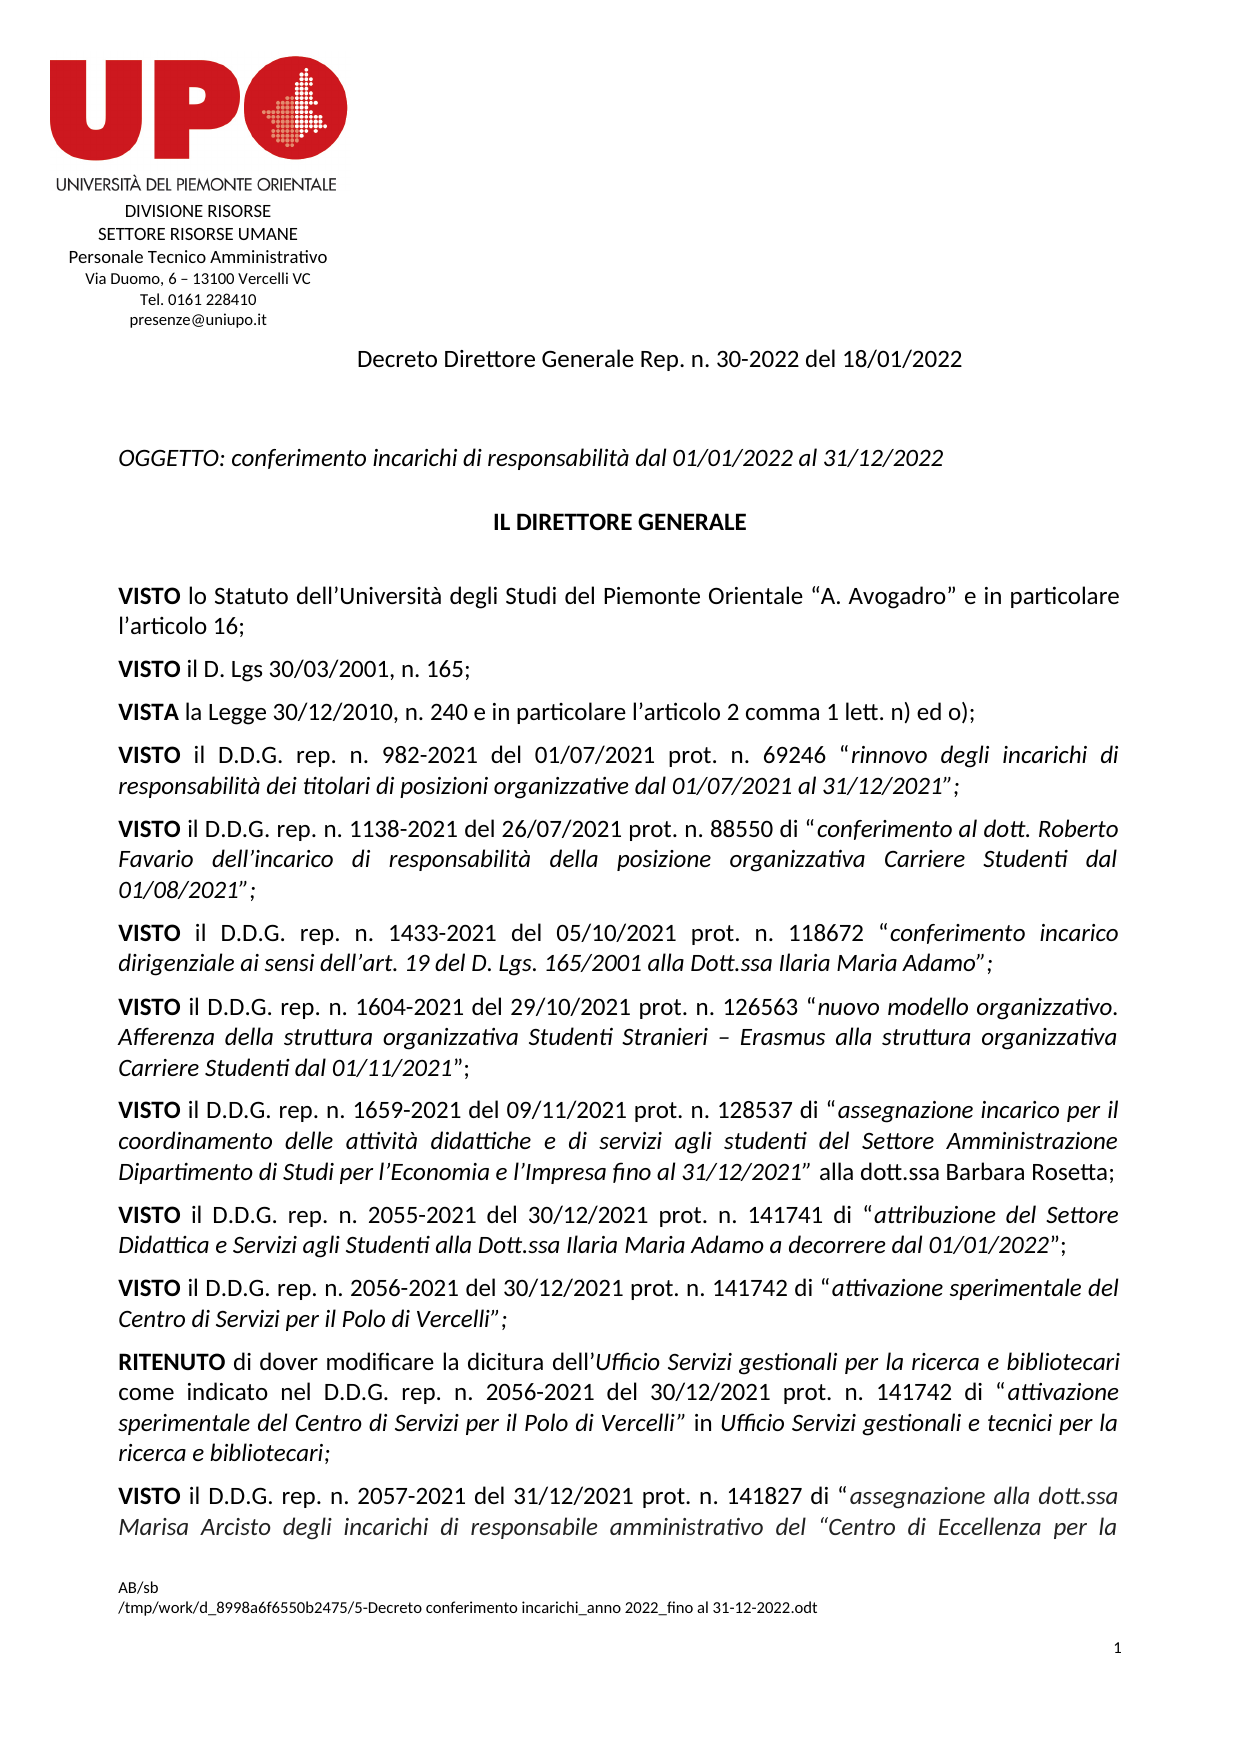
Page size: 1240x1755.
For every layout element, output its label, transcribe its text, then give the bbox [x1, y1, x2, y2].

text VISTO il D.D.G. rep. n. 1659-2021 del 09/11/2021 prot. n. 128537 di “assegnazione incarico per il coordinamento delle attività didattiche e di servizi agli studenti del Settore Amministrazione Dipartimento di Studi per l’Economia e l’Impresa fino al 31/12/2021” alla dott.ssa Barbara Rosetta; [118, 1095, 1121, 1186]
text IL DIRETTORE GENERALE [118, 506, 1121, 537]
text VISTO il D.D.G. rep. n. 1138-2021 del 26/07/2021 prot. n. 88550 di “conferimento al dott. Roberto Favario dell’incarico di responsabilità della posizione organizzativa Carriere Studenti dal 01/08/2021”; [118, 813, 1121, 904]
text VISTO il D.D.G. rep. n. 1433-2021 del 05/10/2021 prot. n. 118672 “conferimento incarico dirigenziale ai sensi dell’art. 19 del D. Lgs. 165/2001 alla Dott.ssa Ilaria Maria Adamo”; [118, 917, 1121, 978]
text VISTO lo Statuto dell’Università degli Studi del Piemonte Orientale “A. Avogadro” e in particolare l’articolo 16; [118, 580, 1121, 641]
text VISTO il D.D.G. rep. n. 982-2021 del 01/07/2021 prot. n. 69246 “rinnovo degli incarichi di responsabilità dei titolari di posizioni organizzative dal 01/07/2021 al 31/12/2021”; [118, 739, 1121, 801]
text Decreto Direttore Generale Rep. n. 30-2022 del 18/01/2022 [118, 343, 1121, 374]
text VISTO il D.D.G. rep. n. 2056-2021 del 30/12/2021 prot. n. 141742 di “attivazione sperimentale del Centro di Servizi per il Polo di Vercelli”; [118, 1272, 1121, 1333]
text VISTO il D. Lgs 30/03/2001, n. 165; [118, 653, 1121, 684]
text VISTO il D.D.G. rep. n. 1604-2021 del 29/10/2021 prot. n. 126563 “nuovo modello organizzativo. Afferenza della struttura organizzativa Studenti Stranieri – Erasmus alla struttura organizzativa Carriere Studenti dal 01/11/2021”; [118, 991, 1121, 1082]
text VISTA la Legge 30/12/2010, n. 240 e in particolare l’articolo 2 comma 1 lett. n) ed o); [118, 696, 1121, 727]
text RITENUTO di dover modificare la dicitura dell’Ufficio Servizi gestionali per la ricerca e bibliotecari come indicato nel D.D.G. rep. n. 2056-2021 del 30/12/2021 prot. n. 141742 di “attivazione sperimentale del Centro di Servizi per il Polo di Vercelli” in Ufficio Servizi gestionali e tecnici per la ricerca e bibliotecari; [118, 1346, 1121, 1468]
text VISTO il D.D.G. rep. n. 2055-2021 del 30/12/2021 prot. n. 141741 di “attribuzione del Settore Didattica e Servizi agli Studenti alla Dott.ssa Ilaria Maria Adamo a decorrere dal 01/01/2022”; [118, 1199, 1121, 1260]
text OGGETTO: conferimento incarichi di responsabilità dal 01/01/2022 al 31/12/2022 [118, 442, 1121, 472]
text VISTO il D.D.G. rep. n. 2057-2021 del 31/12/2021 prot. n. 141827 di “assegnazione alla dott.ssa Marisa Arcisto degli incarichi di responsabile amministrativo del “Centro di Eccellenza per la [118, 1480, 1121, 1541]
